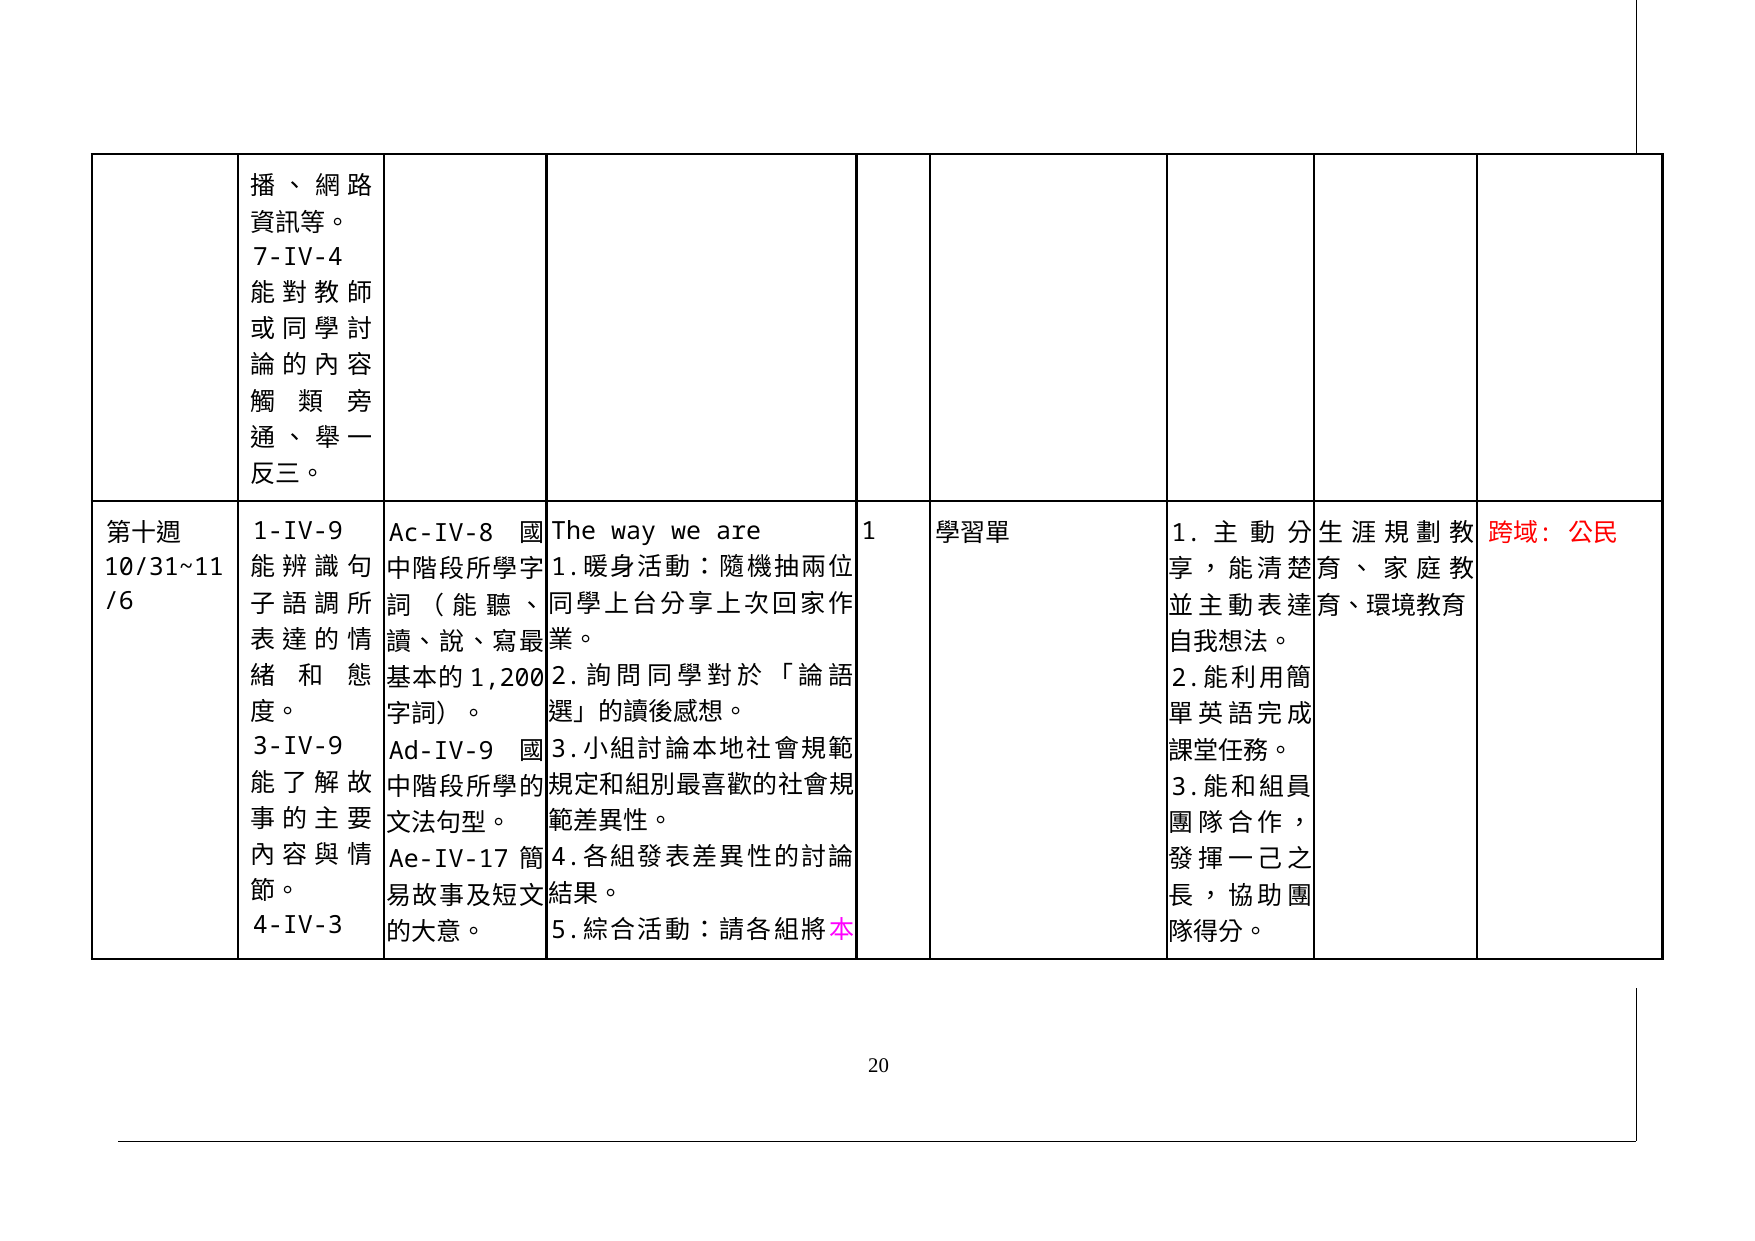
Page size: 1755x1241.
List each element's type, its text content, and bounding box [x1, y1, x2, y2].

table_cell 學習單 [931, 502, 1166, 958]
table_cell [385, 155, 545, 500]
table_cell [93, 155, 237, 500]
table_cell [1478, 155, 1661, 500]
table_cell 播、網路資訊等。 7-IV-4能對教師或同學討論的內容觸類旁通、舉一反三。 [239, 155, 383, 500]
table_cell 1 [858, 502, 929, 958]
table_cell [548, 155, 855, 500]
table_cell 1-IV-9能辨識句子語調所表達的情緒和態度。 3-IV-9能了解故事的主要內容與情節。 4-IV-3 [239, 502, 383, 958]
table_cell [931, 155, 1166, 500]
table_cell [1168, 155, 1313, 500]
table_cell [1315, 155, 1476, 500]
table_cell The way we are 1.暖身活動：隨機抽兩位同學上台分享上次回家作業。 2.詢問同學對於「論語選」的讀後感想。 3.小組討論本地社會規範規定和組別最喜歡的社會規範差異性。 4.各組發表差異性的討論結果。 5.綜合活動：請各組將本 [548, 502, 855, 958]
table_cell 跨域: 公民 [1478, 502, 1661, 958]
table_cell Ac-IV-8國中階段所學字詞（能聽、讀、說、寫最基本的1,200字詞）。 Ad-IV-9國中階段所學的文法句型。 Ae-IV-17簡易故事及短文的大意。 [385, 502, 545, 958]
table_cell 1.主動分享，能清楚並主動表達自我想法。 2.能利用簡單英語完成課堂任務。 3.能和組員團隊合作，發揮一己之長，協助團隊得分。 [1168, 502, 1313, 958]
table_cell 生涯規劃教育、家庭教育、環境教育 [1315, 502, 1476, 958]
table_cell [858, 155, 929, 500]
table_cell 第十週10/31~11/6 [93, 502, 237, 958]
